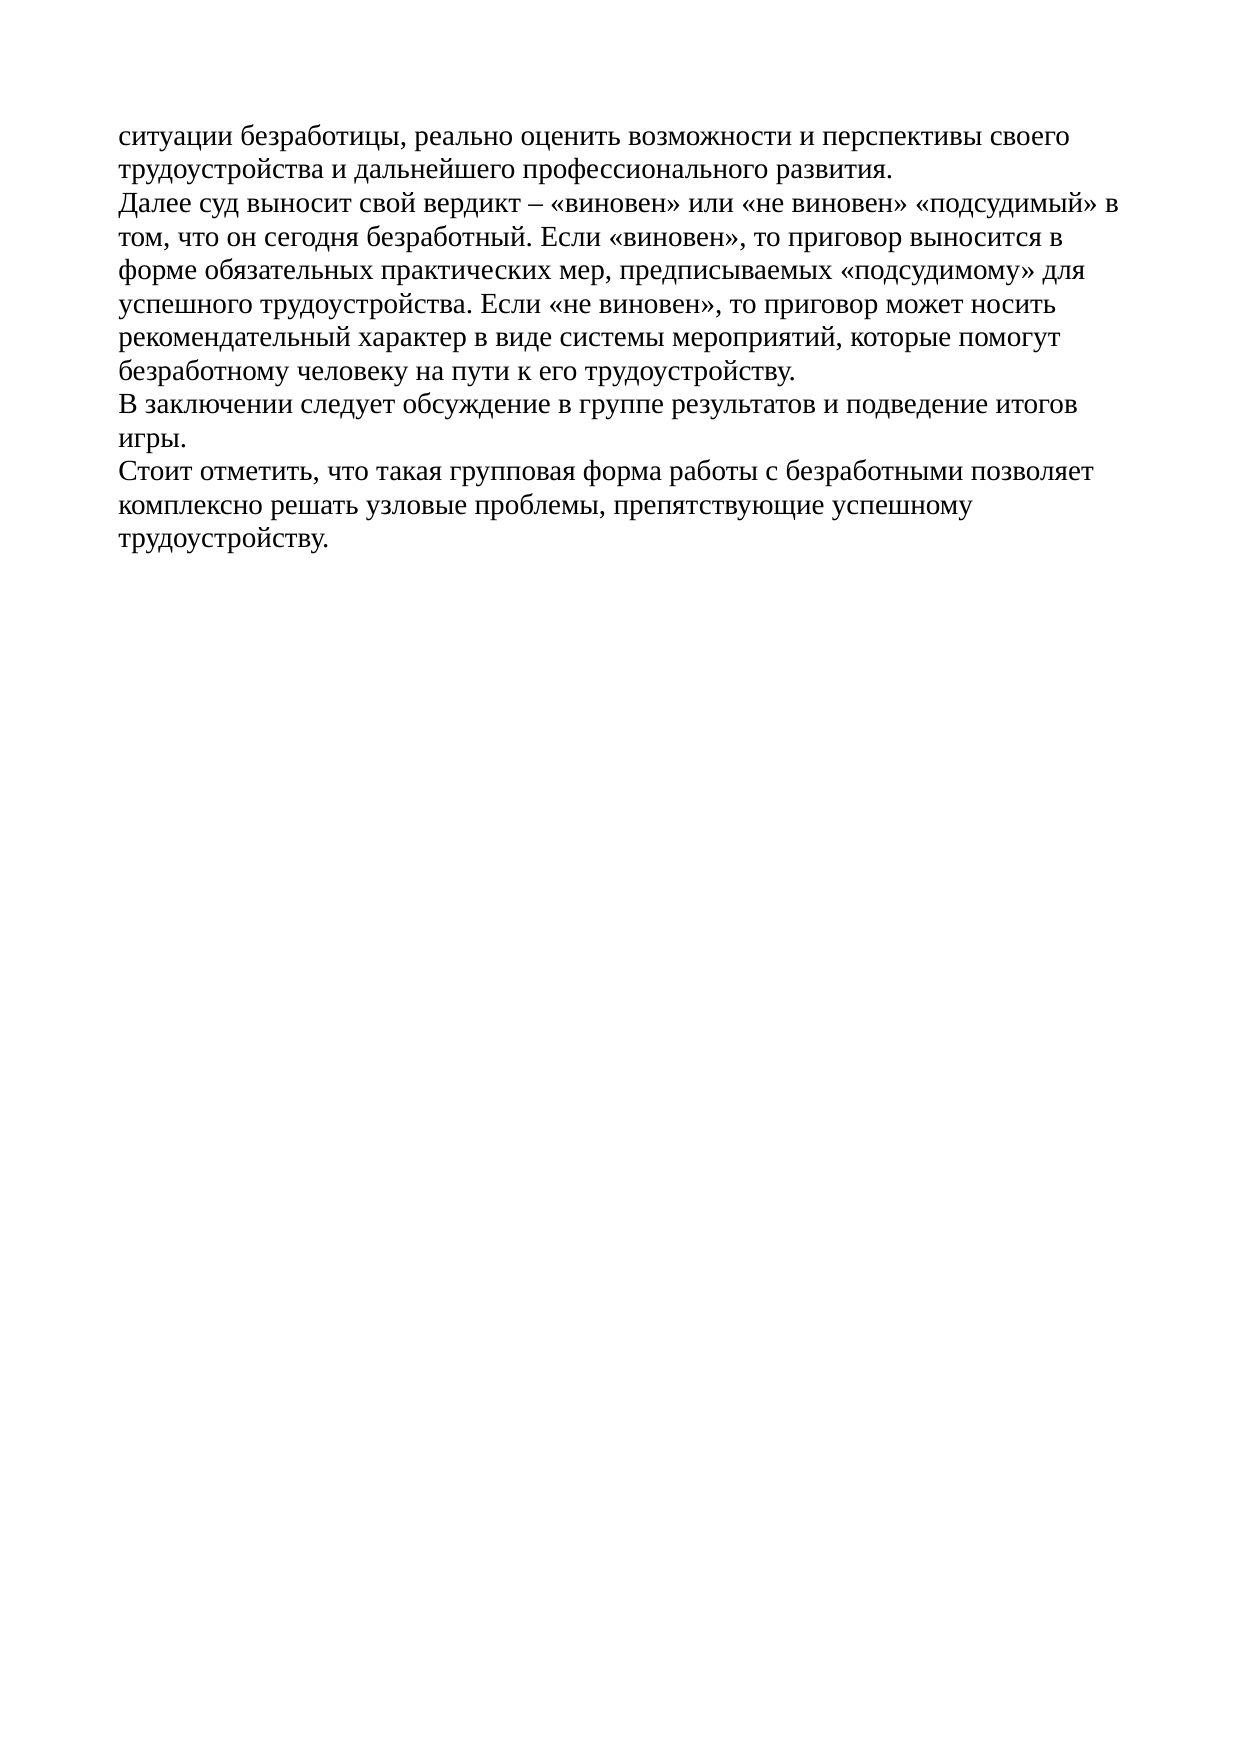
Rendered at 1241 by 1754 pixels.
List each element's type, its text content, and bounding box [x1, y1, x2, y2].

text Далее суд выносит свой вердикт – «виновен» или «не виновен» «подсудимый» в том, что он сегодня безработный. Если «виновен», то приговор выносится в форме обязательных практических мер, предписываемых «подсудимому» для успешного трудоустройства. Если «не виновен», то приговор может носить рекомендательный характер в виде системы мероприятий, которые помогут безработному человеку на пути к его трудоустройству. [118, 185, 1122, 386]
text ситуации безработицы, реально оценить возможности и перспективы своего трудоустройства и дальнейшего профессионального развития. [118, 118, 1122, 185]
text Стоит отметить, что такая групповая форма работы с безработными позволяет комплексно решать узловые проблемы, препятствующие успешному трудоустройству. [118, 453, 1122, 554]
text В заключении следует обсуждение в группе результатов и подведение итогов игры. [118, 386, 1122, 453]
